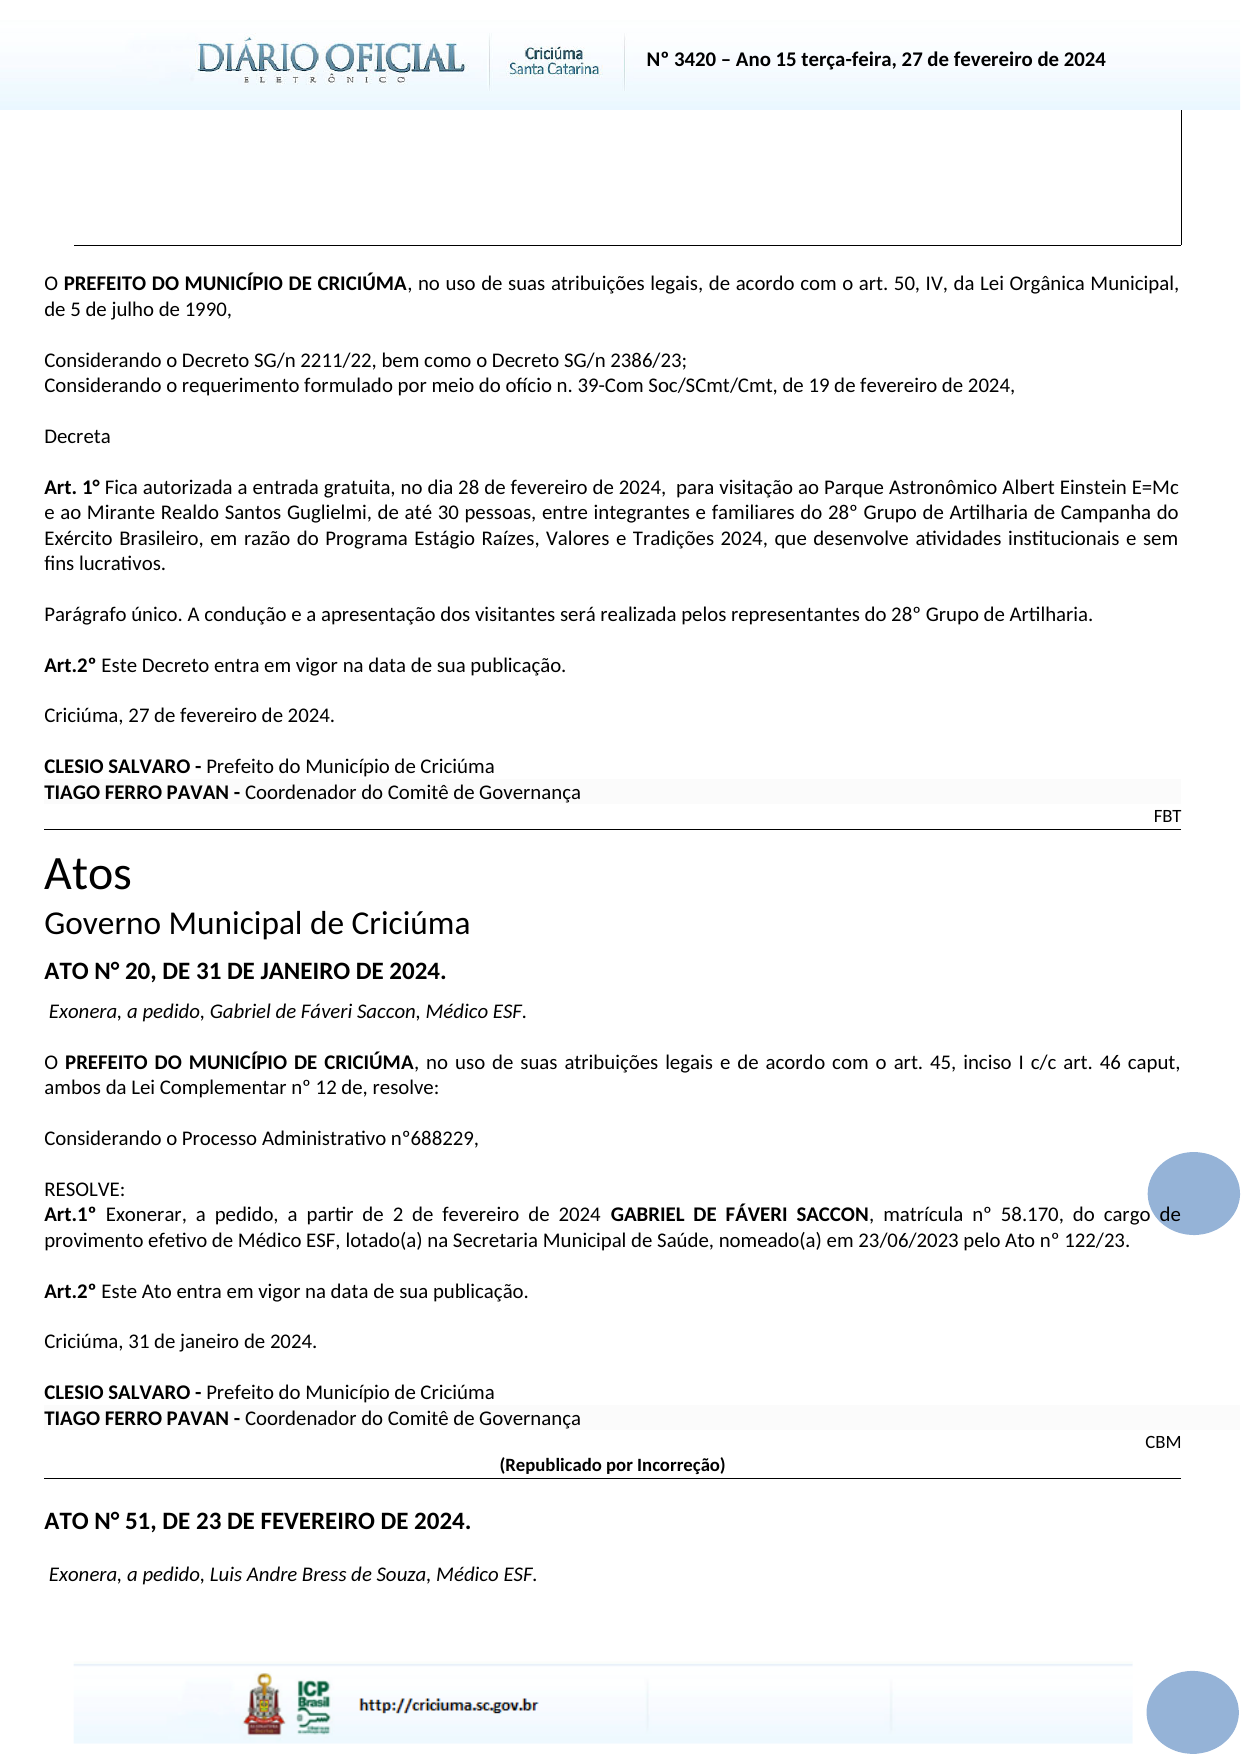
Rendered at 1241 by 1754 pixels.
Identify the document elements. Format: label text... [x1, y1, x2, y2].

text Exonera, a pedido, Gabriel de Fáveri Saccon, Médico ESF. [44, 998, 1181, 1024]
list Considerando o Decreto SG/n 2211/22, bem como o Decreto SG/n 2386/23; [44, 347, 1181, 372]
text RESOLVE: [44, 1176, 1151, 1202]
text ATO N° 51, DE 23 DE FEVEREIRO DE 2024. [44, 1505, 1181, 1535]
list Art.2º Este Decreto entra em vigor na data de sua publicação. [44, 652, 1181, 677]
list Considerando o requerimento formulado por meio do ofício n. 39-Com Soc/SCmt/Cmt, de 19 de fevereiro de 2024, [44, 372, 1181, 398]
text O PREFEITO DO MUNICÍPIO DE CRICIÚMA, no uso de suas atribuições legais, de acordo com o art. 50, IV, da Lei Orgânica Municipal, de 5 de julho de 1990, [44, 271, 1181, 321]
text Governo Municipal de Criciúma [44, 902, 1181, 942]
text CLESIO SALVARO - Prefeito do Município de Criciúma [44, 753, 1181, 779]
text Considerando o Processo Administrativo nº688229, [44, 1125, 1167, 1151]
text ATO N° 20, DE 31 DE JANEIRO DE 2024. [44, 955, 1166, 986]
text Art.2º Este Ato entra em vigor na data de sua publicação. [44, 1278, 1181, 1303]
list Parágrafo único. A condução e a apresentação dos visitantes será realizada pelos representantes do 28º Grupo de Artilharia. [44, 601, 1181, 626]
text CBM [44, 1430, 1181, 1453]
text Criciúma, 27 de fevereiro de 2024. [44, 703, 1181, 728]
text Criciúma, 31 de janeiro de 2024. [44, 1329, 1196, 1354]
text (Republicado por Incorreção) [44, 1453, 1181, 1478]
text FBT [44, 804, 1181, 829]
list Art. 1° Fica autorizada a entrada gratuita, no dia 28 de fevereiro de 2024, para visitação ao Parque Astronômico Albert Einstein E=Mc e ao Mirante Realdo Santos Guglielmi, de até 30 pessoas, entre integrantes e familiares do 28º Grupo de Artilharia de Campanha do Exército Brasileiro, em razão do Programa Estágio Raízes, Valores e Tradições 2024, que desenvolve atividades institucionais e sem fins lucrativos. [44, 474, 1181, 576]
text Atos [44, 843, 1181, 902]
text CLESIO SALVARO - Prefeito do Município de Criciúma [44, 1379, 1240, 1405]
text O PREFEITO DO MUNICÍPIO DE CRICIÚMA, no uso de suas atribuições legais e de acordo com o art. 45, inciso I c/c art. 46 caput, ambos da Lei Complementar nº 12 de, resolve: [44, 1049, 1181, 1100]
list Decreta [44, 423, 1181, 448]
text Exonera, a pedido, Luis Andre Bress de Souza, Médico ESF. [44, 1561, 1181, 1586]
text TIAGO FERRO PAVAN - Coordenador do Comitê de Governança [44, 779, 1181, 804]
text TIAGO FERRO PAVAN - Coordenador do Comitê de Governança [44, 1405, 1240, 1430]
text Art.1º Exonerar, a pedido, a partir de 2 de fevereiro de 2024 GABRIEL DE FÁVERI SACCON, matrícula nº 58.170, do cargo de provimento efetivo de Médico ESF, lotado(a) na Secretaria Municipal de Saúde, nomeado(a) em 23/06/2023 pelo Ato nº 122/23. [44, 1202, 1181, 1252]
